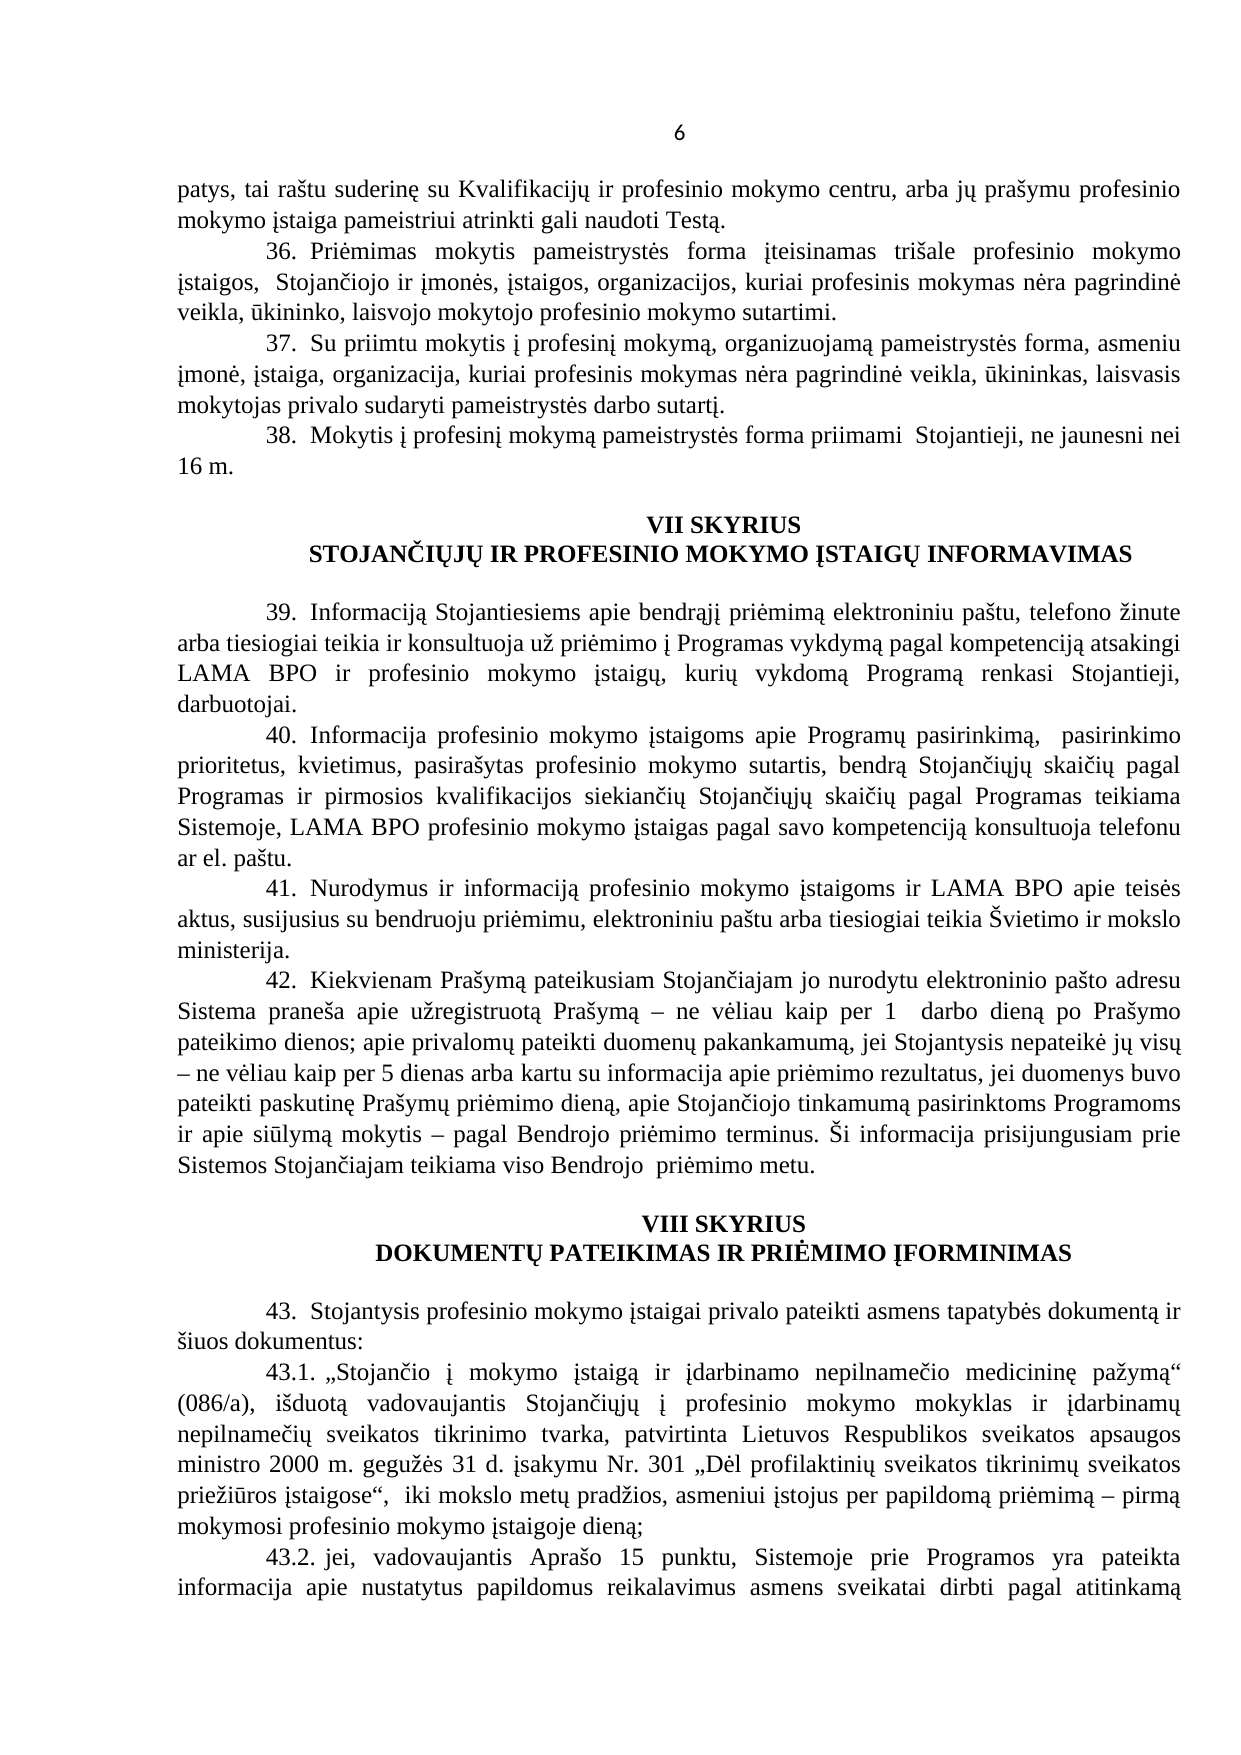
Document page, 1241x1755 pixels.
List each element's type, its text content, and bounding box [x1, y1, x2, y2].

text 37. Su priimtu mokytis į profesinį mokymą, organizuojamą pameistrystės forma, asmeniu įmonė, įstaiga, organizacija, kuriai profesinis mokymas nėra pagrindinė veikla, ūkininkas, laisvasis mokytojas privalo sudaryti pameistrystės darbo sutartį. [177, 328, 1182, 418]
text 43. Stojantysis profesinio mokymo įstaigai privalo pateikti asmens tapatybės dokumentą ir šiuos dokumentus: [177, 1296, 1182, 1355]
text VII SKYRIUS [177, 511, 1182, 539]
text 39. Informaciją Stojantiesiems apie bendrąjį priėmimą elektroniniu paštu, telefono žinute arba tiesiogiai teikia ir konsultuoja už priėmimo į Programas vykdymą pagal kompetenciją atsakingi LAMA BPO ir profesinio mokymo įstaigų, kurių vykdomą Programą renkasi Stojantieji, darbuotojai. [177, 597, 1182, 718]
text patys, tai raštu suderinę su Kvalifikacijų ir profesinio mokymo centru, arba jų prašymu profesinio mokymo įstaiga pameistriui atrinkti gali naudoti Testą. [177, 174, 1182, 234]
text STOJANČIŲJŲ IR PROFESINIO MOKYMO ĮSTAIGŲ INFORMAVIMAS [177, 539, 1182, 568]
text 36. Priėmimas mokytis pameistrystės forma įteisinamas trišale profesinio mokymo įstaigos, Stojančiojo ir įmonės, įstaigos, organizacijos, kuriai profesinis mokymas nėra pagrindinė veikla, ūkininko, laisvojo mokytojo profesinio mokymo sutartimi. [177, 236, 1182, 326]
text 41. Nurodymus ir informaciją profesinio mokymo įstaigoms ir LAMA BPO apie teisės aktus, susijusius su bendruoju priėmimu, elektroniniu paštu arba tiesiogiai teikia Švietimo ir mokslo ministerija. [177, 873, 1182, 964]
text 42. Kiekvienam Prašymą pateikusiam Stojančiajam jo nurodytu elektroninio pašto adresu Sistema praneša apie užregistruotą Prašymą – ne vėliau kaip per 1 darbo dieną po Prašymo pateikimo dienos; apie privalomų pateikti duomenų pakankamumą, jei Stojantysis nepateikė jų visų – ne vėliau kaip per 5 dienas arba kartu su informacija apie priėmimo rezultatus, jei duomenys buvo pateikti paskutinę Prašymų priėmimo dieną, apie Stojančiojo tinkamumą pasirinktoms Programoms ir apie siūlymą mokytis – pagal Bendrojo priėmimo terminus. Ši informacija prisijungusiam prie Sistemos Stojančiajam teikiama viso Bendrojo priėmimo metu. [177, 966, 1182, 1179]
text 38. Mokytis į profesinį mokymą pameistrystės forma priimami Stojantieji, ne jaunesni nei 16 m. [177, 420, 1182, 480]
text VIII SKYRIUS [177, 1209, 1182, 1238]
text 43.2. jei, vadovaujantis Aprašo 15 punktu, Sistemoje prie Programos yra pateikta informacija apie nustatytus papildomus reikalavimus asmens sveikatai dirbti pagal atitinkamą [177, 1542, 1182, 1601]
text 43.1. „Stojančio į mokymo įstaigą ir įdarbinamo nepilnamečio medicininę pažymą“ (086/a), išduotą vadovaujantis Stojančiųjų į profesinio mokymo mokyklas ir įdarbinamų nepilnamečių sveikatos tikrinimo tvarka, patvirtinta Lietuvos Respublikos sveikatos apsaugos ministro 2000 m. gegužės 31 d. įsakymu Nr. 301 „Dėl profilaktinių sveikatos tikrinimų sveikatos priežiūros įstaigose“, iki mokslo metų pradžios, asmeniui įstojus per papildomą priėmimą – pirmą mokymosi profesinio mokymo įstaigoje dieną; [177, 1357, 1182, 1539]
text 40. Informacija profesinio mokymo įstaigoms apie Programų pasirinkimą, pasirinkimo prioritetus, kvietimus, pasirašytas profesinio mokymo sutartis, bendrą Stojančiųjų skaičių pagal Programas ir pirmosios kvalifikacijos siekiančių Stojančiųjų skaičių pagal Programas teikiama Sistemoje, LAMA BPO profesinio mokymo įstaigas pagal savo kompetenciją konsultuoja telefonu ar el. paštu. [177, 720, 1182, 871]
text DOKUMENTŲ PATEIKIMAS IR PRIĖMIMO ĮFORMINIMAS [177, 1238, 1182, 1267]
